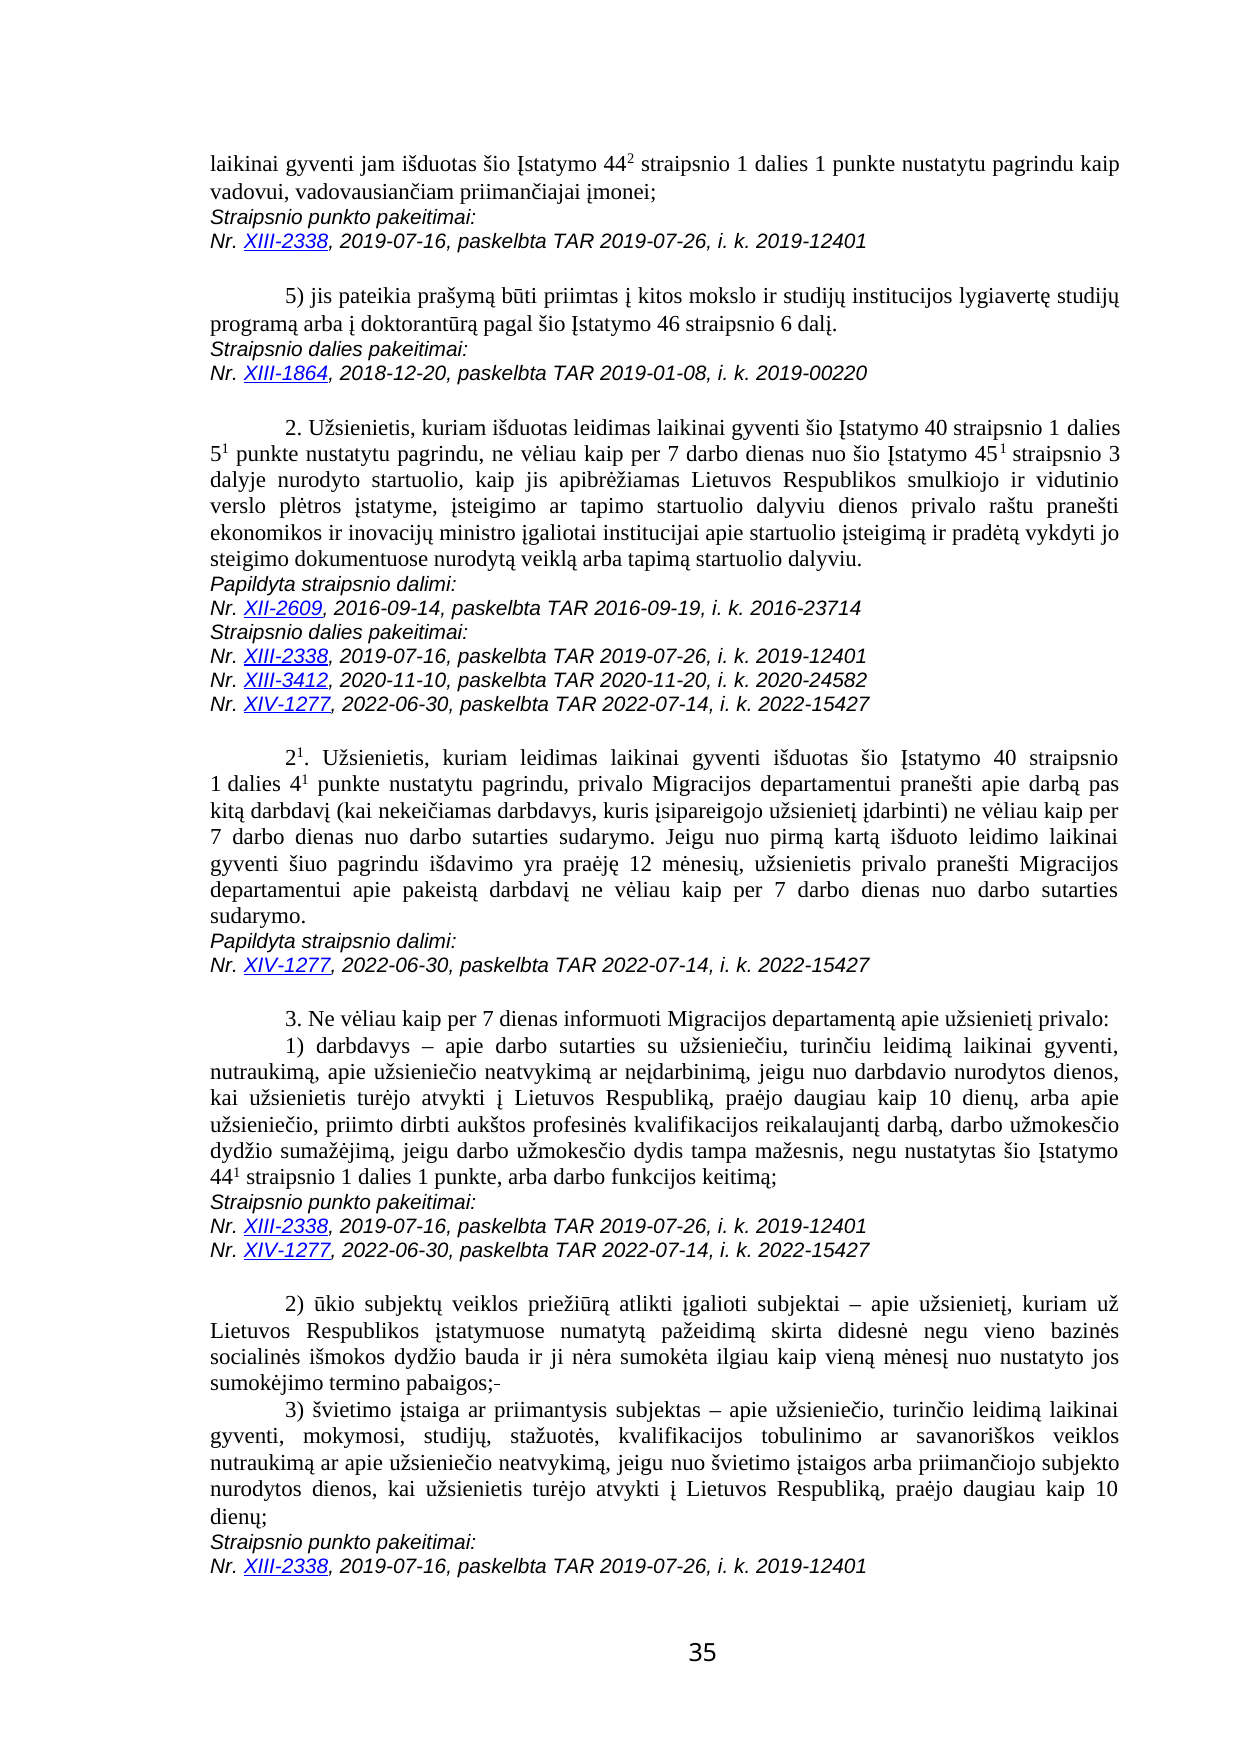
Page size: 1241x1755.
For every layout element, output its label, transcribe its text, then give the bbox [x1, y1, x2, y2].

text Nr. XIV-1277, 2022-06-30, paskelbta TAR 2022-07-14, i. k. 2022-15427 [210, 691, 1120, 715]
text Nr. XIV-1277, 2022-06-30, paskelbta TAR 2022-07-14, i. k. 2022-15427 [210, 1238, 1120, 1262]
text Nr. XIII-3412, 2020-11-10, paskelbta TAR 2020-11-20, i. k. 2020-24582 [210, 667, 1120, 691]
text Nr. XIII-2338, 2019-07-16, paskelbta TAR 2019-07-26, i. k. 2019-12401 [210, 1214, 1120, 1238]
text Nr. XIII-1864, 2018-12-20, paskelbta TAR 2019-01-08, i. k. 2019-00220 [210, 361, 1120, 385]
text 1) darbdavys – apie darbo sutarties su užsieniečiu, turinčiu leidimą laikinai gyventi, nutraukimą, apie užsieniečio neatvykimą ar neįdarbinimą, jeigu nuo darbdavio nurodytos dienos, kai užsienietis turėjo atvykti į Lietuvos Respubliką, praėjo daugiau kaip 10 dienų, arba apie užsieniečio, priimto dirbti aukštos profesinės kvalifikacijos reikalaujantį darbą, darbo užmokesčio dydžio sumažėjimą, jeigu darbo užmokesčio dydis tampa mažesnis, negu nustatytas šio Įstatymo 441 straipsnio 1 dalies 1 punkte, arba darbo funkcijos keitimą; [210, 1032, 1120, 1190]
text Nr. XIII-2338, 2019-07-16, paskelbta TAR 2019-07-26, i. k. 2019-12401 [210, 229, 1120, 253]
text Nr. XIV-1277, 2022-06-30, paskelbta TAR 2022-07-14, i. k. 2022-15427 [210, 953, 1120, 977]
text Nr. XII-2609, 2016-09-14, paskelbta TAR 2016-09-19, i. k. 2016-23714 [210, 596, 1120, 619]
text 2. Užsienietis, kuriam išduotas leidimas laikinai gyventi šio Įstatymo 40 straipsnio 1 dalies 51 punkte nustatytu pagrindu, ne vėliau kaip per 7 darbo dienas nuo šio Įstatymo 451 straipsnio 3 dalyje nurodyto startuolio, kaip jis apibrėžiamas Lietuvos Respublikos smulkiojo ir vidutinio verslo plėtros įstatyme, įsteigimo ar tapimo startuolio dalyviu dienos privalo raštu pranešti ekonomikos ir inovacijų ministro įgaliotai institucijai apie startuolio įsteigimą ir pradėtą vykdyti jo steigimo dokumentuose nurodytą veiklą arba tapimą startuolio dalyviu. [210, 413, 1120, 572]
text 3. Ne vėliau kaip per 7 dienas informuoti Migracijos departamentą apie užsienietį privalo: [210, 1005, 1120, 1032]
text 3) švietimo įstaiga ar priimantysis subjektas – apie užsieniečio, turinčio leidimą laikinai gyventi, mokymosi, studijų, stažuotės, kvalifikacijos tobulinimo ar savanoriškos veiklos nutraukimą ar apie užsieniečio neatvykimą, jeigu nuo švietimo įstaigos arba priimančiojo subjekto nurodytos dienos, kai užsienietis turėjo atvykti į Lietuvos Respubliką, praėjo daugiau kaip 10 dienų; [210, 1396, 1120, 1530]
text 5) jis pateikia prašymą būti priimtas į kitos mokslo ir studijų institucijos lygiavertę studijų programą arba į doktorantūrą pagal šio Įstatymo 46 straipsnio 6 dalį. [210, 282, 1120, 337]
text Straipsnio dalies pakeitimai: [210, 337, 1120, 361]
text Papildyta straipsnio dalimi: [210, 572, 1120, 596]
text Straipsnio dalies pakeitimai: [210, 619, 1120, 643]
text laikinai gyventi jam išduotas šio Įstatymo 442 straipsnio 1 dalies 1 punkte nustatytu pagrindu kaip vadovui, vadovausiančiam priimančiajai įmonei; [210, 150, 1120, 205]
text Papildyta straipsnio dalimi: [210, 929, 1120, 953]
text Straipsnio punkto pakeitimai: [210, 1190, 1120, 1214]
text Nr. XIII-2338, 2019-07-16, paskelbta TAR 2019-07-26, i. k. 2019-12401 [210, 643, 1120, 667]
text Nr. XIII-2338, 2019-07-16, paskelbta TAR 2019-07-26, i. k. 2019-12401 [210, 1554, 1120, 1578]
text Straipsnio punkto pakeitimai: [210, 1530, 1120, 1554]
text 21. Užsienietis, kuriam leidimas laikinai gyventi išduotas šio Įstatymo 40 straipsnio 1 dalies 41 punkte nustatytu pagrindu, privalo Migracijos departamentui pranešti apie darbą pas kitą darbdavį (kai nekeičiamas darbdavys, kuris įsipareigojo užsienietį įdarbinti) ne vėliau kaip per 7 darbo dienas nuo darbo sutarties sudarymo. Jeigu nuo pirmą kartą išduoto leidimo laikinai gyventi šiuo pagrindu išdavimo yra praėję 12 mėnesių, užsienietis privalo pranešti Migracijos departamentui apie pakeistą darbdavį ne vėliau kaip per 7 darbo dienas nuo darbo sutarties sudarymo. [210, 744, 1120, 929]
text Straipsnio punkto pakeitimai: [210, 205, 1120, 229]
text 2) ūkio subjektų veiklos priežiūrą atlikti įgalioti subjektai – apie užsienietį, kuriam už Lietuvos Respublikos įstatymuose numatytą pažeidimą skirta didesnė negu vieno bazinės socialinės išmokos dydžio bauda ir ji nėra sumokėta ilgiau kaip vieną mėnesį nuo nustatyto jos sumokėjimo termino pabaigos; [210, 1290, 1120, 1396]
